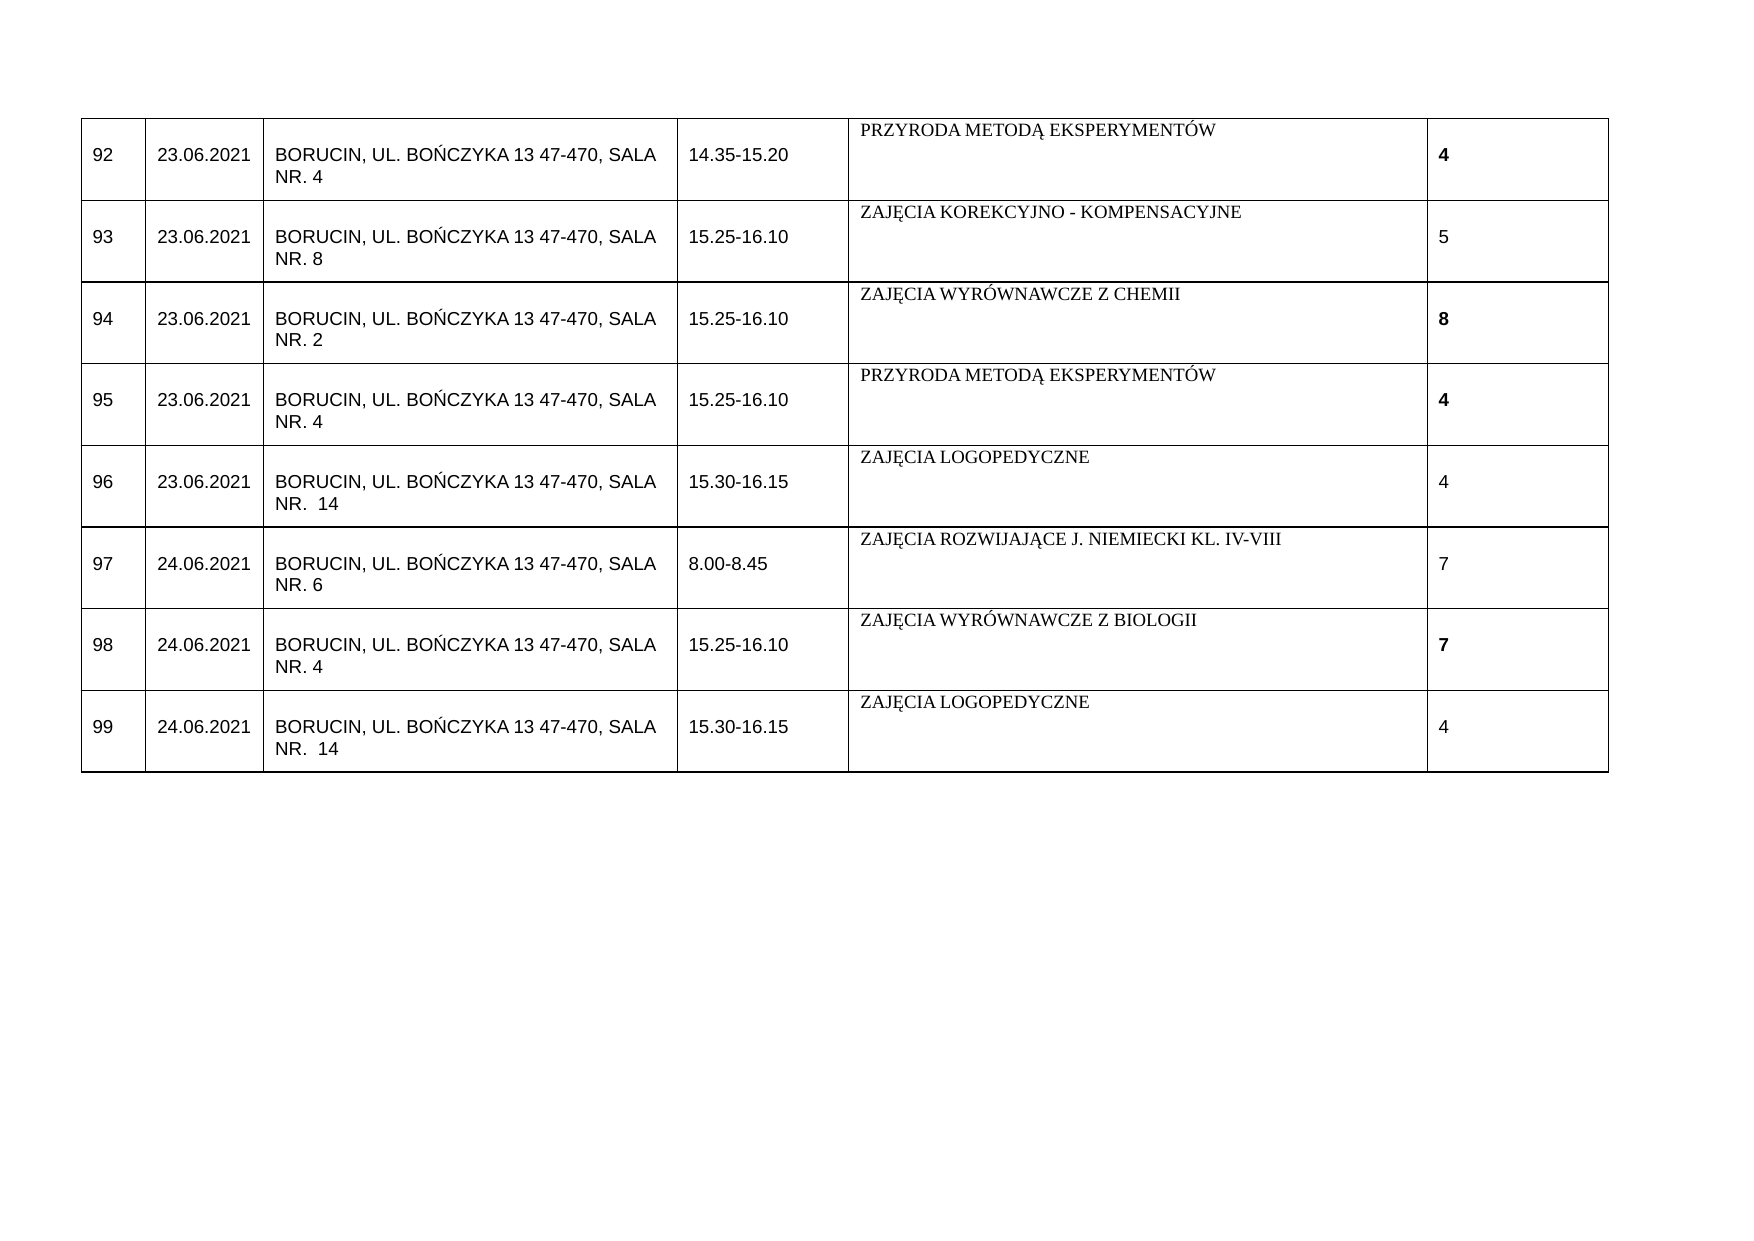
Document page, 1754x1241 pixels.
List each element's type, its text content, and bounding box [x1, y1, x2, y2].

table_cell BORUCIN, UL. BOŃCZYKA 13 47-470, SALA NR. 8 [264, 201, 677, 281]
table_cell 4 [1428, 364, 1608, 445]
table_cell BORUCIN, UL. BOŃCZYKA 13 47-470, SALA NR. 4 [264, 609, 677, 690]
table_cell 95 [82, 364, 145, 445]
table_cell 4 [1428, 691, 1608, 771]
table_cell 93 [82, 201, 145, 281]
table_cell BORUCIN, UL. BOŃCZYKA 13 47-470, SALA NR. 14 [264, 691, 677, 771]
table_cell BORUCIN, UL. BOŃCZYKA 13 47-470, SALA NR. 6 [264, 528, 677, 608]
table_cell 7 [1428, 609, 1608, 690]
table_cell 4 [1428, 446, 1608, 526]
table_cell 23.06.2021 [146, 446, 263, 526]
table_cell 15.25-16.10 [678, 364, 848, 445]
table_cell 23.06.2021 [146, 364, 263, 445]
table_cell 7 [1428, 528, 1608, 608]
table_cell ZAJĘCIA WYRÓWNAWCZE Z CHEMII [849, 283, 1427, 363]
table_cell BORUCIN, UL. BOŃCZYKA 13 47-470, SALA NR. 4 [264, 119, 677, 200]
table_cell 8 [1428, 283, 1608, 363]
table_cell BORUCIN, UL. BOŃCZYKA 13 47-470, SALA NR. 2 [264, 283, 677, 363]
table_cell 97 [82, 528, 145, 608]
table_cell 8.00-8.45 [678, 528, 848, 608]
table_cell ZAJĘCIA ROZWIJAJĄCE J. NIEMIECKI KL. IV-VIII [849, 528, 1427, 608]
table_cell 96 [82, 446, 145, 526]
table_cell 4 [1428, 119, 1608, 200]
table_cell 23.06.2021 [146, 283, 263, 363]
table_cell PRZYRODA METODĄ EKSPERYMENTÓW [849, 119, 1427, 200]
table_cell 94 [82, 283, 145, 363]
table_cell 15.25-16.10 [678, 609, 848, 690]
table_cell 99 [82, 691, 145, 771]
table_cell 14.35-15.20 [678, 119, 848, 200]
table_cell 92 [82, 119, 145, 200]
table_cell ZAJĘCIA LOGOPEDYCZNE [849, 446, 1427, 526]
table_cell BORUCIN, UL. BOŃCZYKA 13 47-470, SALA NR. 4 [264, 364, 677, 445]
table_cell ZAJĘCIA LOGOPEDYCZNE [849, 691, 1427, 771]
table_cell 23.06.2021 [146, 119, 263, 200]
table_cell 24.06.2021 [146, 691, 263, 771]
table_cell 15.25-16.10 [678, 201, 848, 281]
table_cell 23.06.2021 [146, 201, 263, 281]
table_cell 5 [1428, 201, 1608, 281]
table_cell 15.30-16.15 [678, 691, 848, 771]
table_cell 24.06.2021 [146, 609, 263, 690]
table_cell 15.25-16.10 [678, 283, 848, 363]
table_cell ZAJĘCIA WYRÓWNAWCZE Z BIOLOGII [849, 609, 1427, 690]
table_cell 24.06.2021 [146, 528, 263, 608]
table_cell BORUCIN, UL. BOŃCZYKA 13 47-470, SALA NR. 14 [264, 446, 677, 526]
table_cell PRZYRODA METODĄ EKSPERYMENTÓW [849, 364, 1427, 445]
table_cell ZAJĘCIA KOREKCYJNO - KOMPENSACYJNE [849, 201, 1427, 281]
table_cell 15.30-16.15 [678, 446, 848, 526]
table_cell 98 [82, 609, 145, 690]
